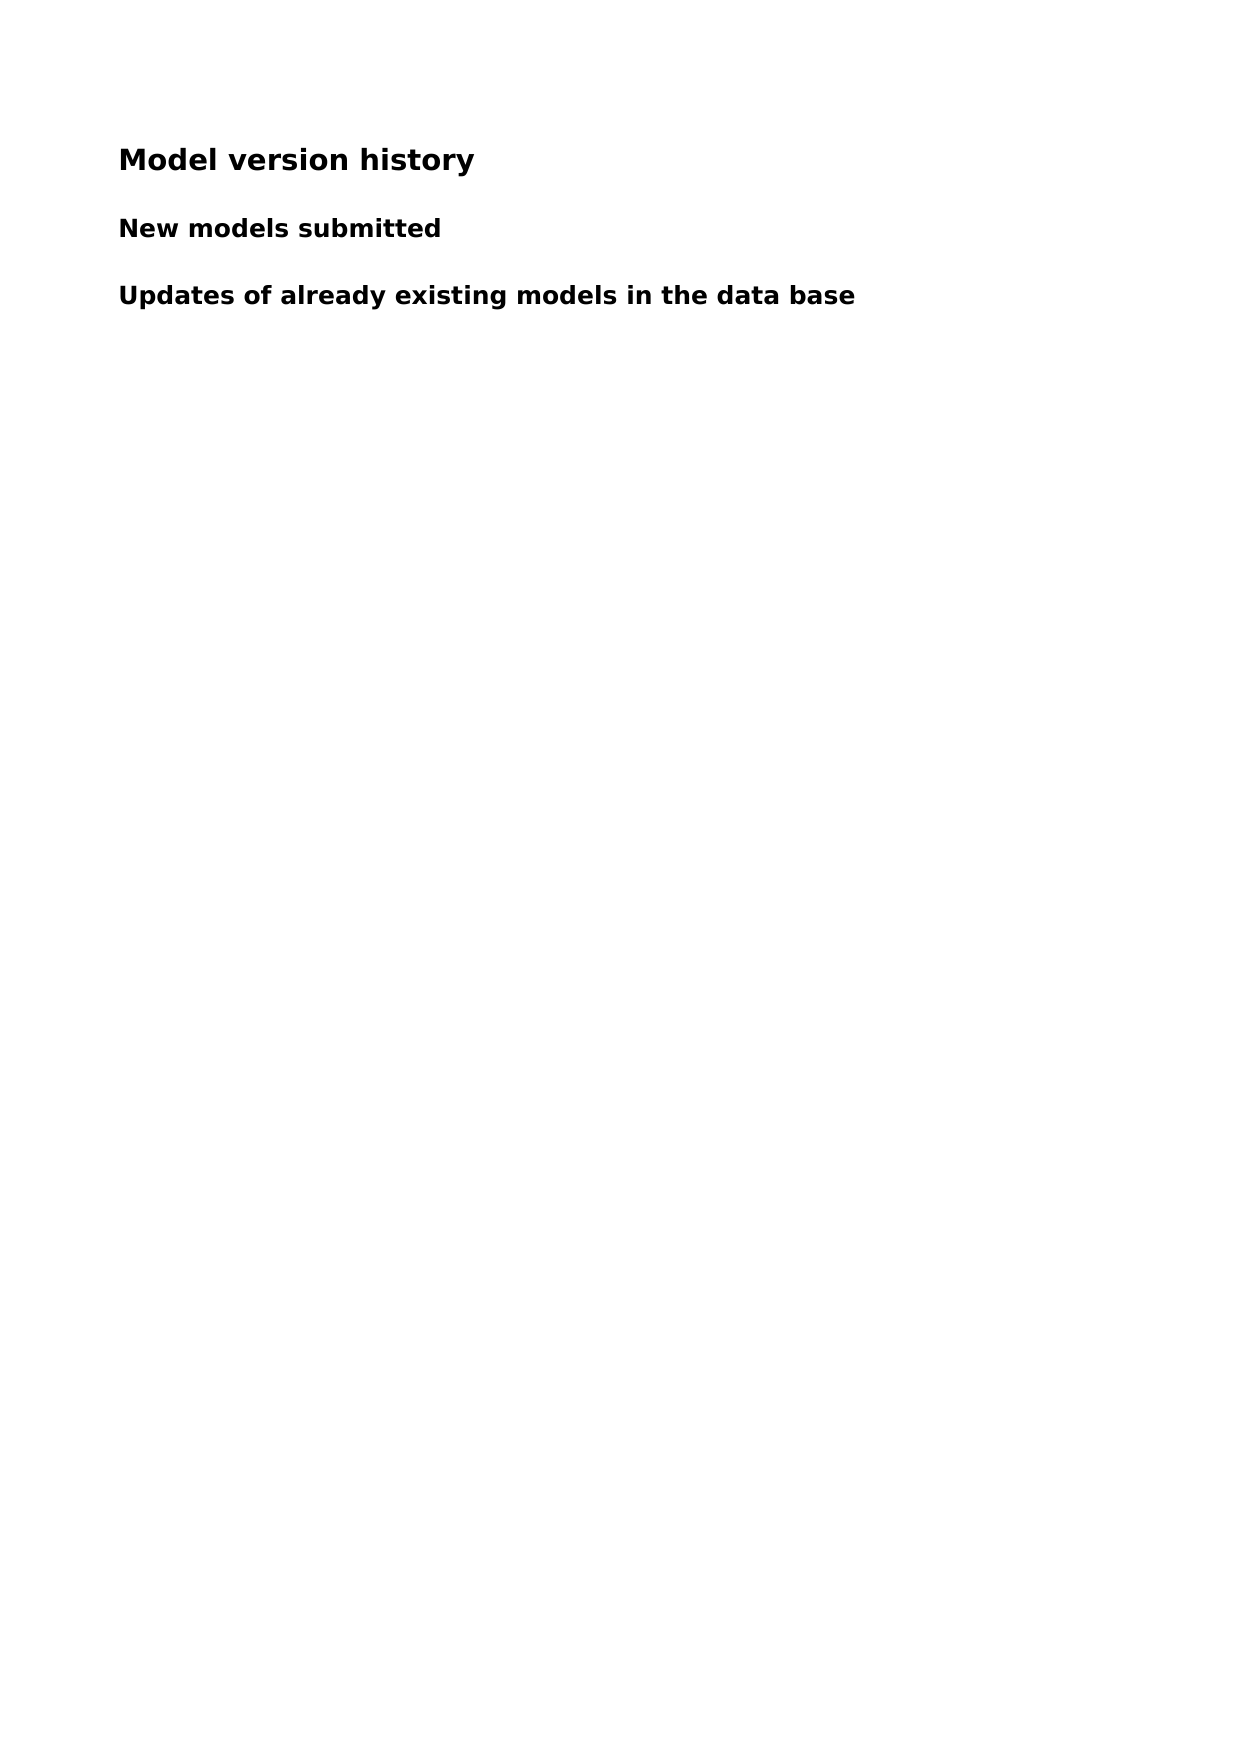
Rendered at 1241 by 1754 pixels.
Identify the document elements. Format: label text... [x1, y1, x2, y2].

subtitle Model version history [118, 143, 1122, 177]
subtitle New models submitted [118, 214, 1122, 244]
subtitle Updates of already existing models in the data base [118, 281, 1122, 310]
